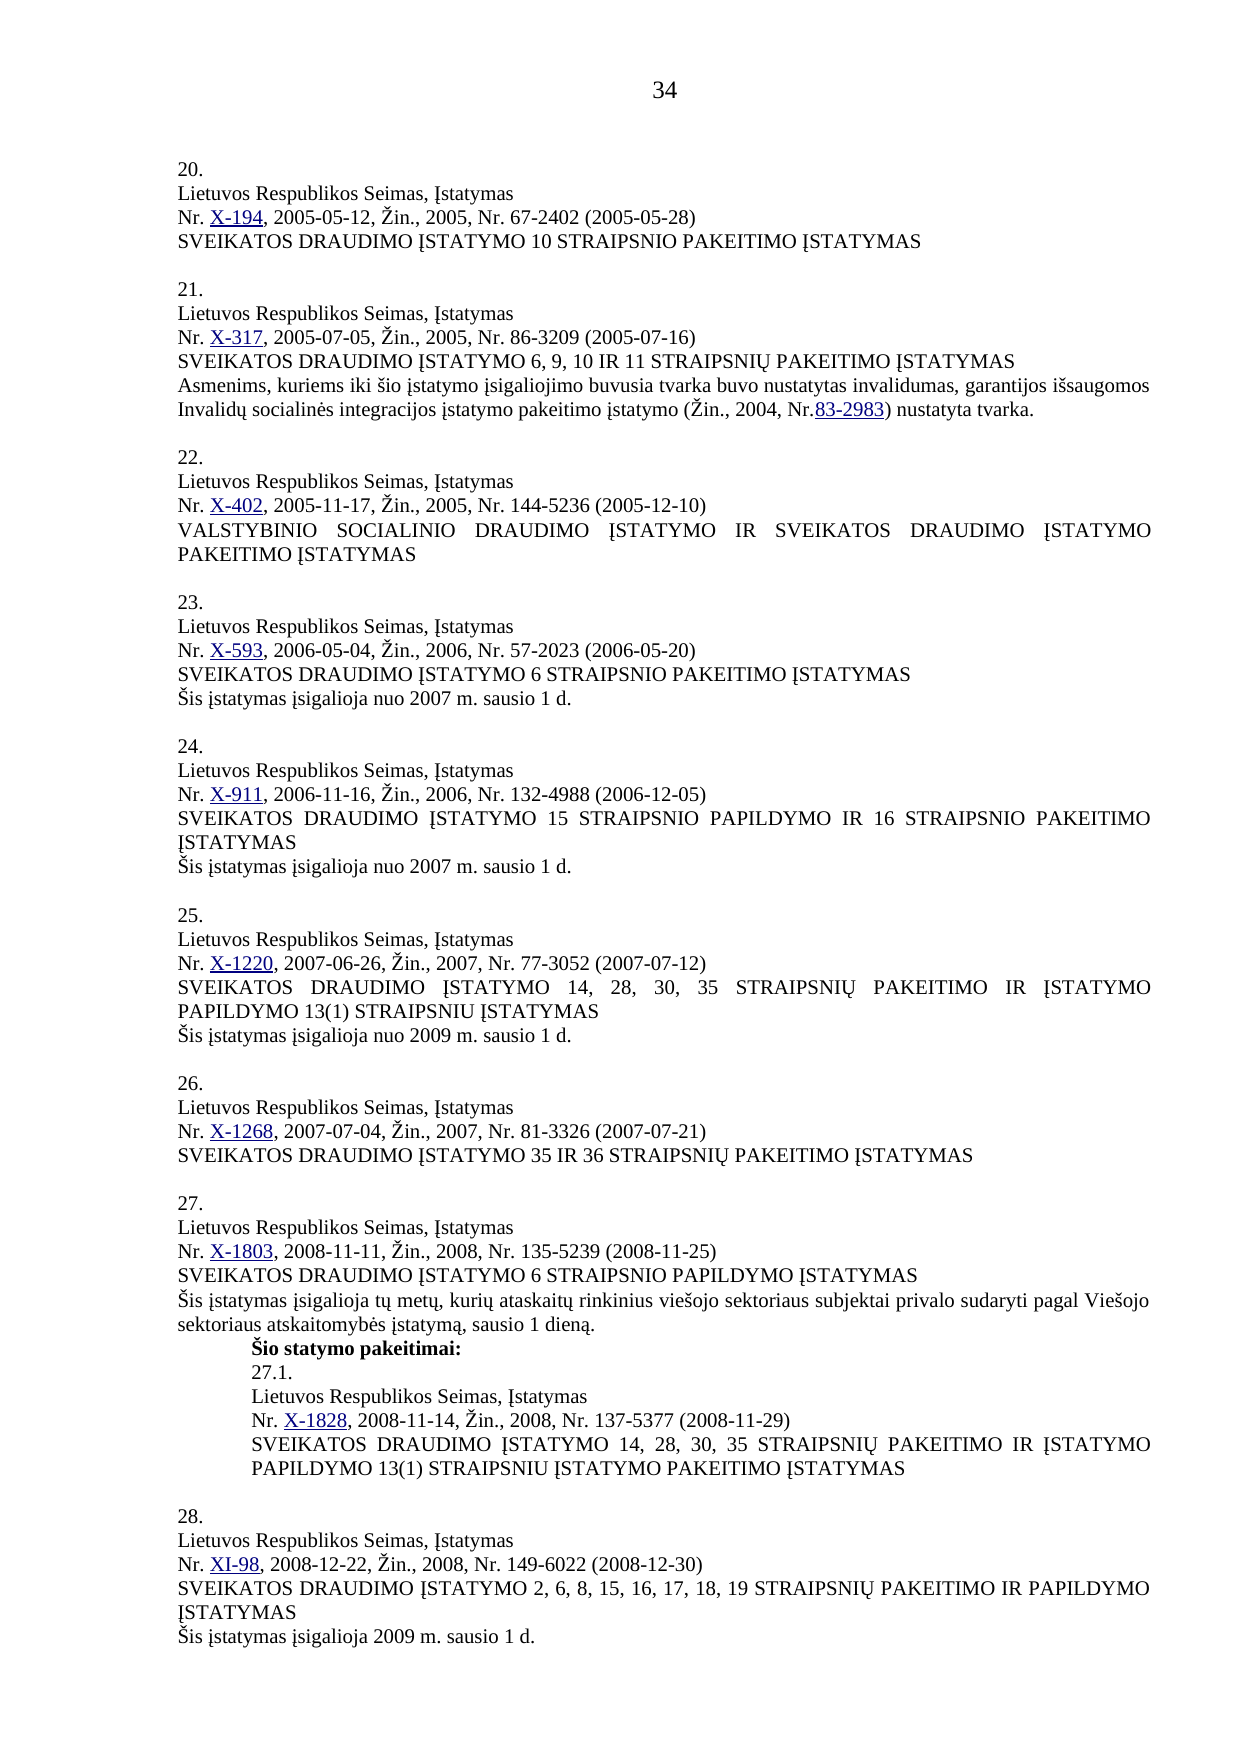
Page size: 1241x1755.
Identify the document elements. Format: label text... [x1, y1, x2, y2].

text Šis įstatymas įsigalioja 2009 m. sausio 1 d. [177, 1624, 1152, 1648]
text Asmenims, kuriems iki šio įstatymo įsigaliojimo buvusia tvarka buvo nustatytas invalidumas, garantijos išsaugomos Invalidų socialinės integracijos įstatymo pakeitimo įstatymo (Žin., 2004, Nr.83-2983) nustatyta tvarka. [177, 373, 1152, 421]
text 22. [177, 445, 1152, 469]
text SVEIKATOS DRAUDIMO ĮSTATYMO 2, 6, 8, 15, 16, 17, 18, 19 STRAIPSNIŲ PAKEITIMO IR PAPILDYMO ĮSTATYMAS [177, 1576, 1152, 1624]
text Nr. X-1828, 2008-11-14, Žin., 2008, Nr. 137-5377 (2008-11-29) [177, 1408, 1152, 1432]
text Šis įstatymas įsigalioja nuo 2007 m. sausio 1 d. [177, 854, 1152, 878]
text Lietuvos Respublikos Seimas, Įstatymas [177, 927, 1152, 951]
text 28. [177, 1504, 1152, 1528]
text Šis įstatymas įsigalioja tų metų, kurių ataskaitų rinkinius viešojo sektoriaus subjektai privalo sudaryti pagal Viešojo sektoriaus atskaitomybės įstatymą, sausio 1 dieną. [177, 1287, 1152, 1336]
text Nr. X-402, 2005-11-17, Žin., 2005, Nr. 144-5236 (2005-12-10) [177, 493, 1152, 517]
subtitle SVEIKATOS DRAUDIMO ĮSTATYMO 35 IR 36 STRAIPSNIŲ PAKEITIMO ĮSTATYMAS [177, 1143, 1152, 1167]
subtitle SVEIKATOS DRAUDIMO ĮSTATYMO 6 STRAIPSNIO PAKEITIMO ĮSTATYMAS [177, 662, 1152, 686]
subtitle SVEIKATOS DRAUDIMO ĮSTATYMO 6, 9, 10 IR 11 STRAIPSNIŲ PAKEITIMO ĮSTATYMAS [177, 349, 1152, 373]
text Nr. X-1803, 2008-11-11, Žin., 2008, Nr. 135-5239 (2008-11-25) [177, 1239, 1152, 1263]
text 27. [177, 1191, 1152, 1215]
text 20. [177, 157, 1152, 181]
text 26. [177, 1071, 1152, 1095]
subtitle SVEIKATOS DRAUDIMO ĮSTATYMO 10 STRAIPSNIO PAKEITIMO ĮSTATYMAS [177, 229, 1152, 253]
text Lietuvos Respublikos Seimas, Įstatymas [177, 758, 1152, 782]
text 25. [177, 902, 1152, 927]
text VALSTYBINIO SOCIALINIO DRAUDIMO ĮSTATYMO IR SVEIKATOS DRAUDIMO ĮSTATYMO PAKEITIMO ĮSTATYMAS [177, 517, 1152, 566]
text Nr. X-194, 2005-05-12, Žin., 2005, Nr. 67-2402 (2005-05-28) [177, 205, 1152, 229]
text Lietuvos Respublikos Seimas, Įstatymas [177, 1215, 1152, 1239]
text Lietuvos Respublikos Seimas, Įstatymas [177, 614, 1152, 638]
subtitle SVEIKATOS DRAUDIMO ĮSTATYMO 6 STRAIPSNIO PAPILDYMO ĮSTATYMAS [177, 1263, 1152, 1287]
text SVEIKATOS DRAUDIMO ĮSTATYMO 15 STRAIPSNIO PAPILDYMO IR 16 STRAIPSNIO PAKEITIMO ĮSTATYMAS [177, 806, 1152, 854]
text SVEIKATOS DRAUDIMO ĮSTATYMO 14, 28, 30, 35 STRAIPSNIŲ PAKEITIMO IR ĮSTATYMO PAPILDYMO 13(1) STRAIPSNIU ĮSTATYMAS [177, 975, 1152, 1023]
text Lietuvos Respublikos Seimas, Įstatymas [177, 1528, 1152, 1552]
text Šis įstatymas įsigalioja nuo 2009 m. sausio 1 d. [177, 1023, 1152, 1047]
text 24. [177, 734, 1152, 758]
text Nr. X-1268, 2007-07-04, Žin., 2007, Nr. 81-3326 (2007-07-21) [177, 1119, 1152, 1143]
text Nr. X-911, 2006-11-16, Žin., 2006, Nr. 132-4988 (2006-12-05) [177, 782, 1152, 806]
text Lietuvos Respublikos Seimas, Įstatymas [177, 1095, 1152, 1119]
text Lietuvos Respublikos Seimas, Įstatymas [177, 301, 1152, 325]
subtitle 27.1. [177, 1360, 1152, 1384]
text Nr. X-317, 2005-07-05, Žin., 2005, Nr. 86-3209 (2005-07-16) [177, 325, 1152, 349]
text 23. [177, 590, 1152, 614]
text Nr. X-593, 2006-05-04, Žin., 2006, Nr. 57-2023 (2006-05-20) [177, 638, 1152, 662]
text Lietuvos Respublikos Seimas, Įstatymas [177, 469, 1152, 493]
text Nr. X-1220, 2007-06-26, Žin., 2007, Nr. 77-3052 (2007-07-12) [177, 951, 1152, 975]
text SVEIKATOS DRAUDIMO ĮSTATYMO 14, 28, 30, 35 STRAIPSNIŲ PAKEITIMO IR ĮSTATYMO PAPILDYMO 13(1) STRAIPSNIU ĮSTATYMO PAKEITIMO ĮSTATYMAS [251, 1432, 1152, 1480]
subtitle Lietuvos Respublikos Seimas, Įstatymas [177, 1384, 1152, 1408]
subtitle Šio statymo pakeitimai: [177, 1336, 1152, 1360]
subtitle Šis įstatymas įsigalioja nuo 2007 m. sausio 1 d. [177, 686, 1152, 710]
text 21. [177, 277, 1152, 301]
text Lietuvos Respublikos Seimas, Įstatymas [177, 181, 1152, 205]
text Nr. XI-98, 2008-12-22, Žin., 2008, Nr. 149-6022 (2008-12-30) [177, 1552, 1152, 1576]
